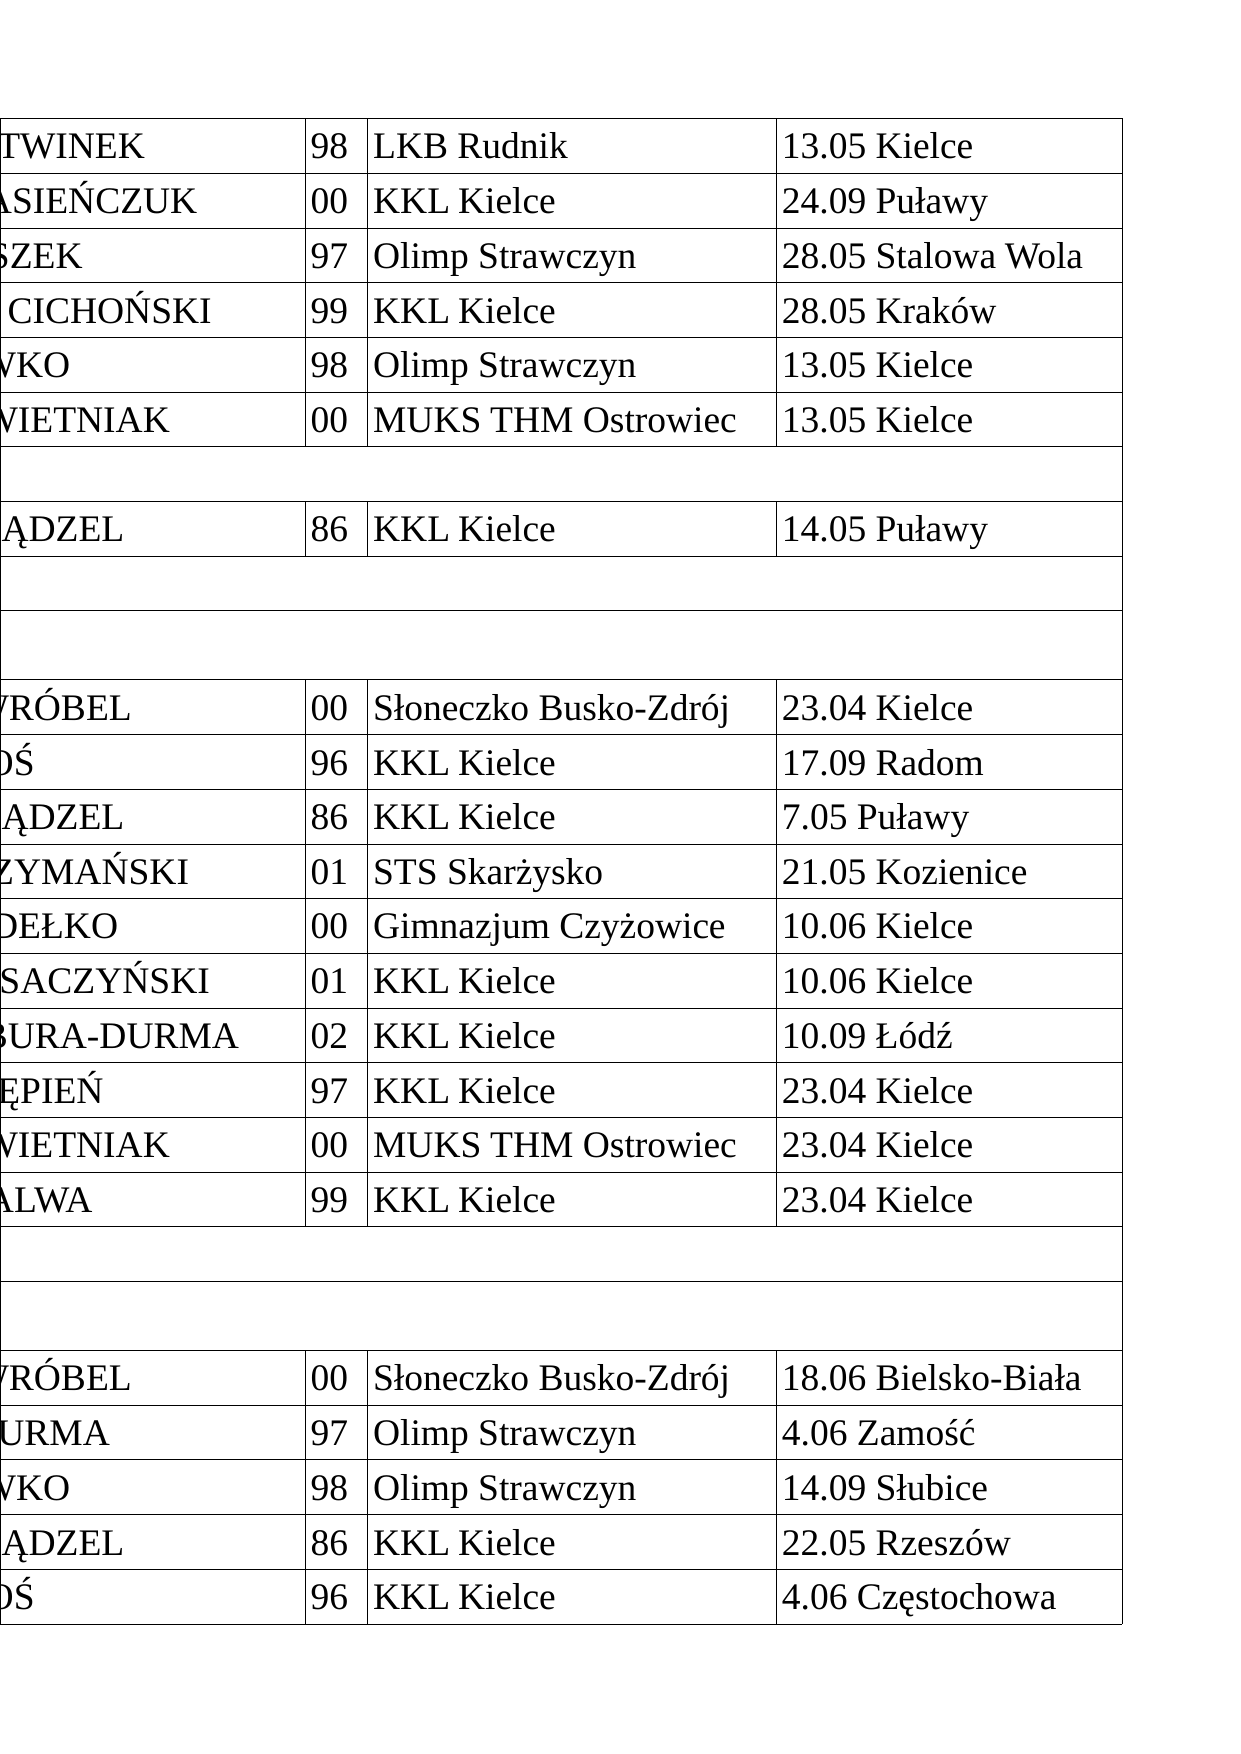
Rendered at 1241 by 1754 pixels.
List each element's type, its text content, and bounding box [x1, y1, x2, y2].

table_cell Kacper KWIETNIAK [1, 393, 305, 446]
table_cell Mateusz WRÓBEL [1, 1351, 305, 1405]
table_cell 00 [306, 680, 367, 734]
table_cell KKL Kielce [368, 790, 776, 843]
table_cell KKL Kielce [368, 1063, 776, 1117]
table_cell 98 [306, 1460, 367, 1514]
table_cell 96 [306, 735, 367, 789]
table_cell KKL Kielce [368, 174, 776, 227]
table_cell Albert PUDEŁKO [1, 899, 305, 953]
table_cell 13.05 Kielce [777, 338, 1122, 392]
table_cell KKL Kielce [368, 1173, 776, 1226]
table_cell 23.04 Kielce [777, 1173, 1122, 1226]
table_cell KKL Kielce [368, 735, 776, 789]
table_cell KKL Kielce [368, 954, 776, 1007]
table_cell 10.06 Kielce [777, 899, 1122, 953]
table_cell KKL Kielce [368, 1009, 776, 1062]
table_cell KKL Kielce [368, 1570, 776, 1623]
table_cell Mikołaj SALWA [1, 1173, 305, 1226]
table_cell 10.06 Kielce [777, 954, 1122, 1007]
table_cell Łukasz MIĄDZEL [1, 790, 305, 843]
table_cell bez pomiaru wiatru [1, 447, 1122, 501]
table_cell Olimp Strawczyn [368, 1460, 776, 1514]
table_cell 28.05 Kraków [777, 283, 1122, 337]
table_cell 96 [306, 1570, 367, 1623]
table_cell 01 [306, 845, 367, 898]
table_cell 14.05 Puławy [777, 502, 1122, 556]
table_cell 86 [306, 502, 367, 556]
table_cell Olimp Strawczyn [368, 1406, 776, 1459]
table_cell 99 [306, 283, 367, 337]
table_cell 300 m [1, 611, 1122, 679]
table_cell 23.04 Kielce [777, 680, 1122, 734]
table_cell Dawid PIWKO [1, 338, 305, 392]
table_cell 7.05 Puławy [777, 790, 1122, 843]
table_cell 00 [306, 174, 367, 227]
table_cell 24.09 Puławy [777, 174, 1122, 227]
table_cell 18.06 Bielsko-Biała [777, 1351, 1122, 1405]
table_cell Wiktor WOŚ [1, 735, 305, 789]
table_cell 13.05 Kielce [777, 119, 1122, 173]
table_cell KKL Kielce [368, 283, 776, 337]
table_cell 10.09 Łódź [777, 1009, 1122, 1062]
table_cell Słoneczko Busko-Zdrój [368, 1351, 776, 1405]
table_cell 23.04 Kielce [777, 1118, 1122, 1172]
table_cell KKL Kielce [368, 502, 776, 556]
table_cell 400 m [1, 1282, 1122, 1350]
table_cell 98 [306, 338, 367, 392]
table_cell Szymon SZYMAŃSKI [1, 845, 305, 898]
table_cell 13.05 Kielce [777, 393, 1122, 446]
table_cell 01 [306, 954, 367, 1007]
table_cell 86 [306, 1515, 367, 1569]
table_cell 28.05 Stalowa Wola [777, 229, 1122, 282]
table_cell 17.09 Radom [777, 735, 1122, 789]
table_cell 86 [306, 790, 367, 843]
table_cell [1, 557, 1122, 610]
table_cell Dawid PIWKO [1, 1460, 305, 1514]
table_cell Jakub SOBURA-DURMA [1, 1009, 305, 1062]
table_cell Olimp Strawczyn [368, 229, 776, 282]
table_cell 4.06 Częstochowa [777, 1570, 1122, 1623]
table_cell 23.04 Kielce [777, 1063, 1122, 1117]
table_cell Bartosz LITWINEK [1, 119, 305, 173]
table_cell Mateusz WRÓBEL [1, 680, 305, 734]
table_cell 02 [306, 1009, 367, 1062]
table_cell Olimp Strawczyn [368, 338, 776, 392]
table_cell 00 [306, 899, 367, 953]
table_cell MUKS THM Ostrowiec [368, 393, 776, 446]
table_cell 14.09 Słubice [777, 1460, 1122, 1514]
table_cell Szymon JASIEŃCZUK [1, 174, 305, 227]
table_cell 00 [306, 1118, 367, 1172]
table_cell 97 [306, 229, 367, 282]
table_cell 97 [306, 1063, 367, 1117]
table_cell MUKS THM Ostrowiec [368, 1118, 776, 1172]
table_cell 00 [306, 393, 367, 446]
table_cell Kacper KWIETNIAK [1, 1118, 305, 1172]
table_cell 00 [306, 1351, 367, 1405]
table_cell 21.05 Kozienice [777, 845, 1122, 898]
table_cell LKB Rudnik [368, 119, 776, 173]
table_cell Adam MASACZYŃSKI [1, 954, 305, 1007]
table_cell Bartłomiej CICHOŃSKI [1, 283, 305, 337]
table_cell Słoneczko Busko-Zdrój [368, 680, 776, 734]
table_cell 4.06 Zamość [777, 1406, 1122, 1459]
table_cell Gimnazjum Czyżowice [368, 899, 776, 953]
table_cell 99 [306, 1173, 367, 1226]
table_cell 97 [306, 1406, 367, 1459]
table_cell Łukasz MIĄDZEL [1, 1515, 305, 1569]
table_cell Łukasz MIĄDZEL [1, 502, 305, 556]
table_cell [1, 1227, 1122, 1281]
table_cell Maciej CISZEK [1, 229, 305, 282]
table_cell 98 [306, 119, 367, 173]
table_cell STS Skarżysko [368, 845, 776, 898]
table_cell Krystian SURMA [1, 1406, 305, 1459]
table_cell KKL Kielce [368, 1515, 776, 1569]
table_cell 22.05 Rzeszów [777, 1515, 1122, 1569]
table_cell Wiktor WOŚ [1, 1570, 305, 1623]
table_cell Michał STĘPIEŃ [1, 1063, 305, 1117]
